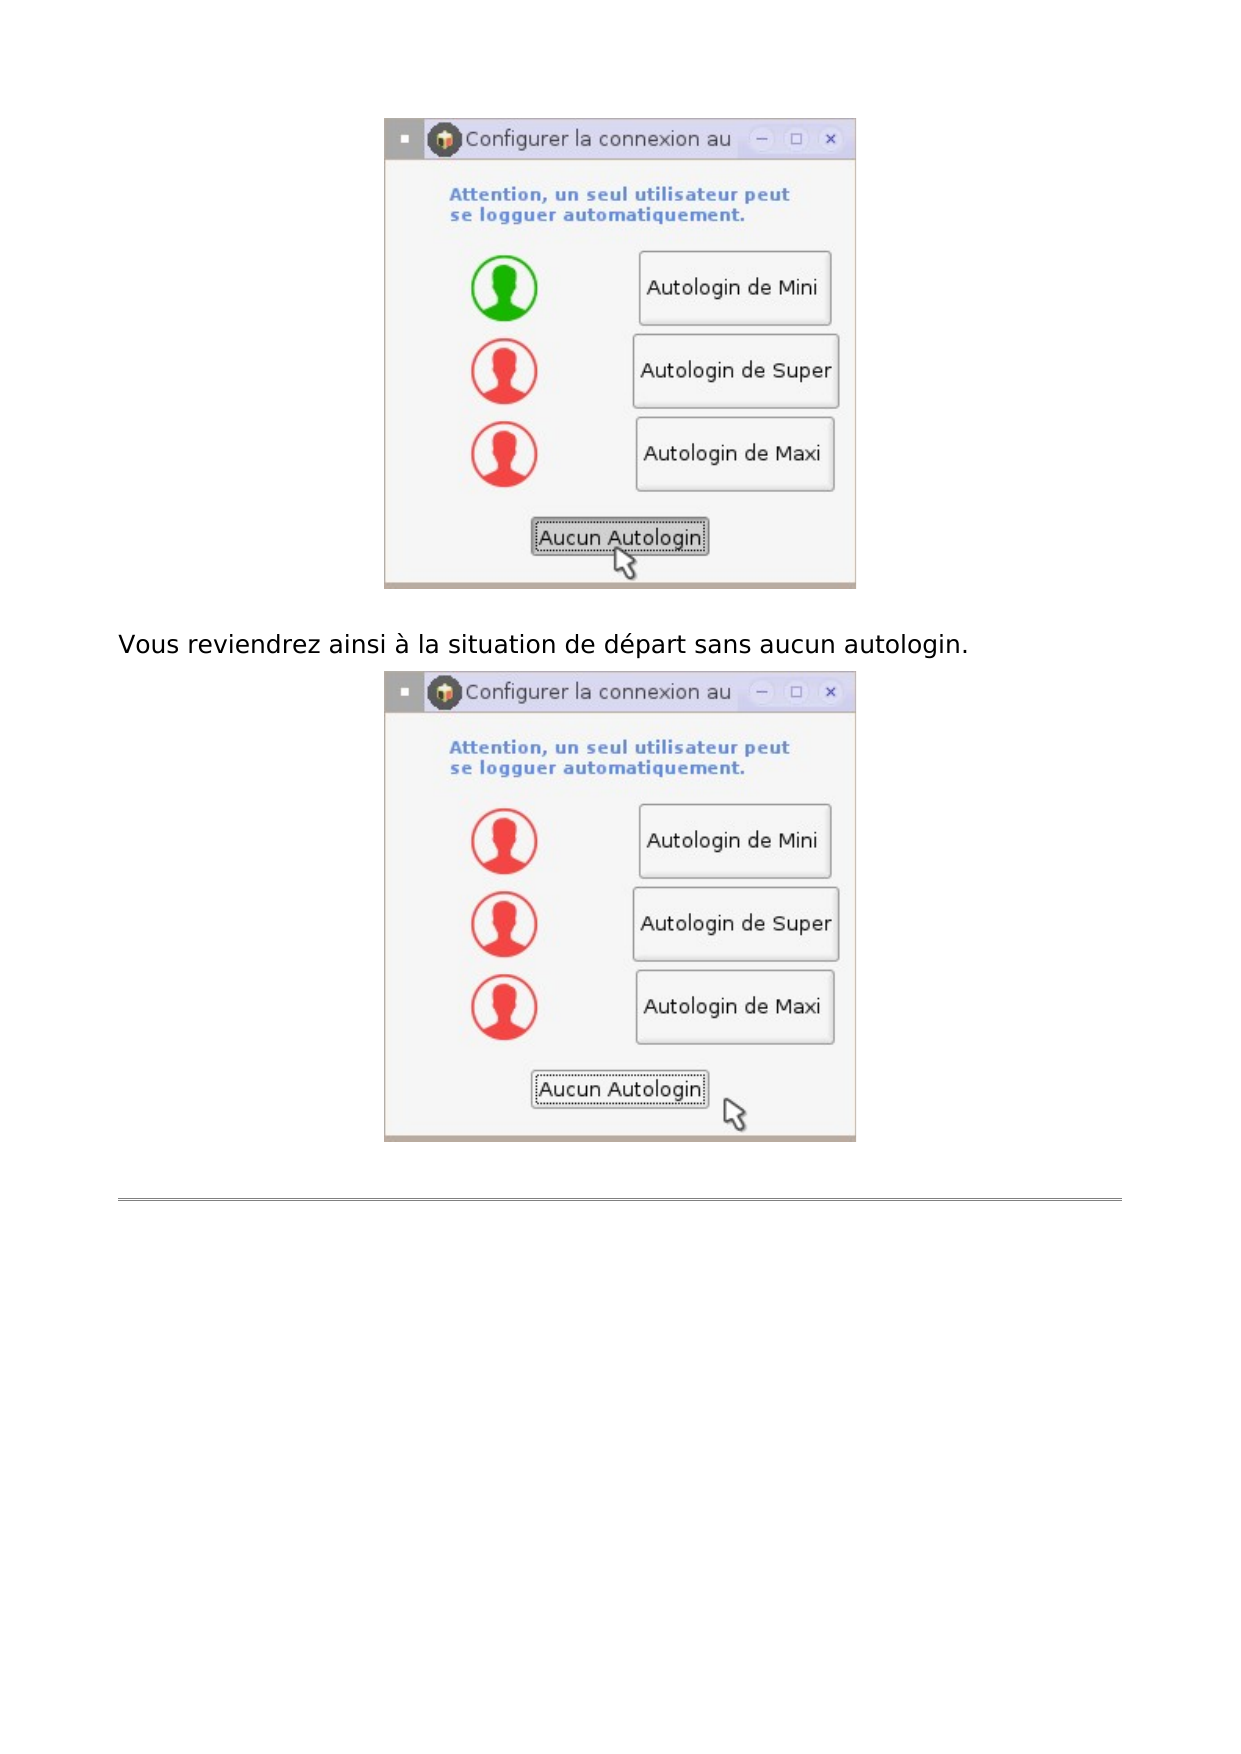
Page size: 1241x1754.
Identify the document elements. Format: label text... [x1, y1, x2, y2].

picture [384, 118, 857, 589]
text Vous reviendrez ainsi à la situation de départ sans aucun autologin. [118, 630, 1122, 659]
picture [384, 671, 857, 1142]
